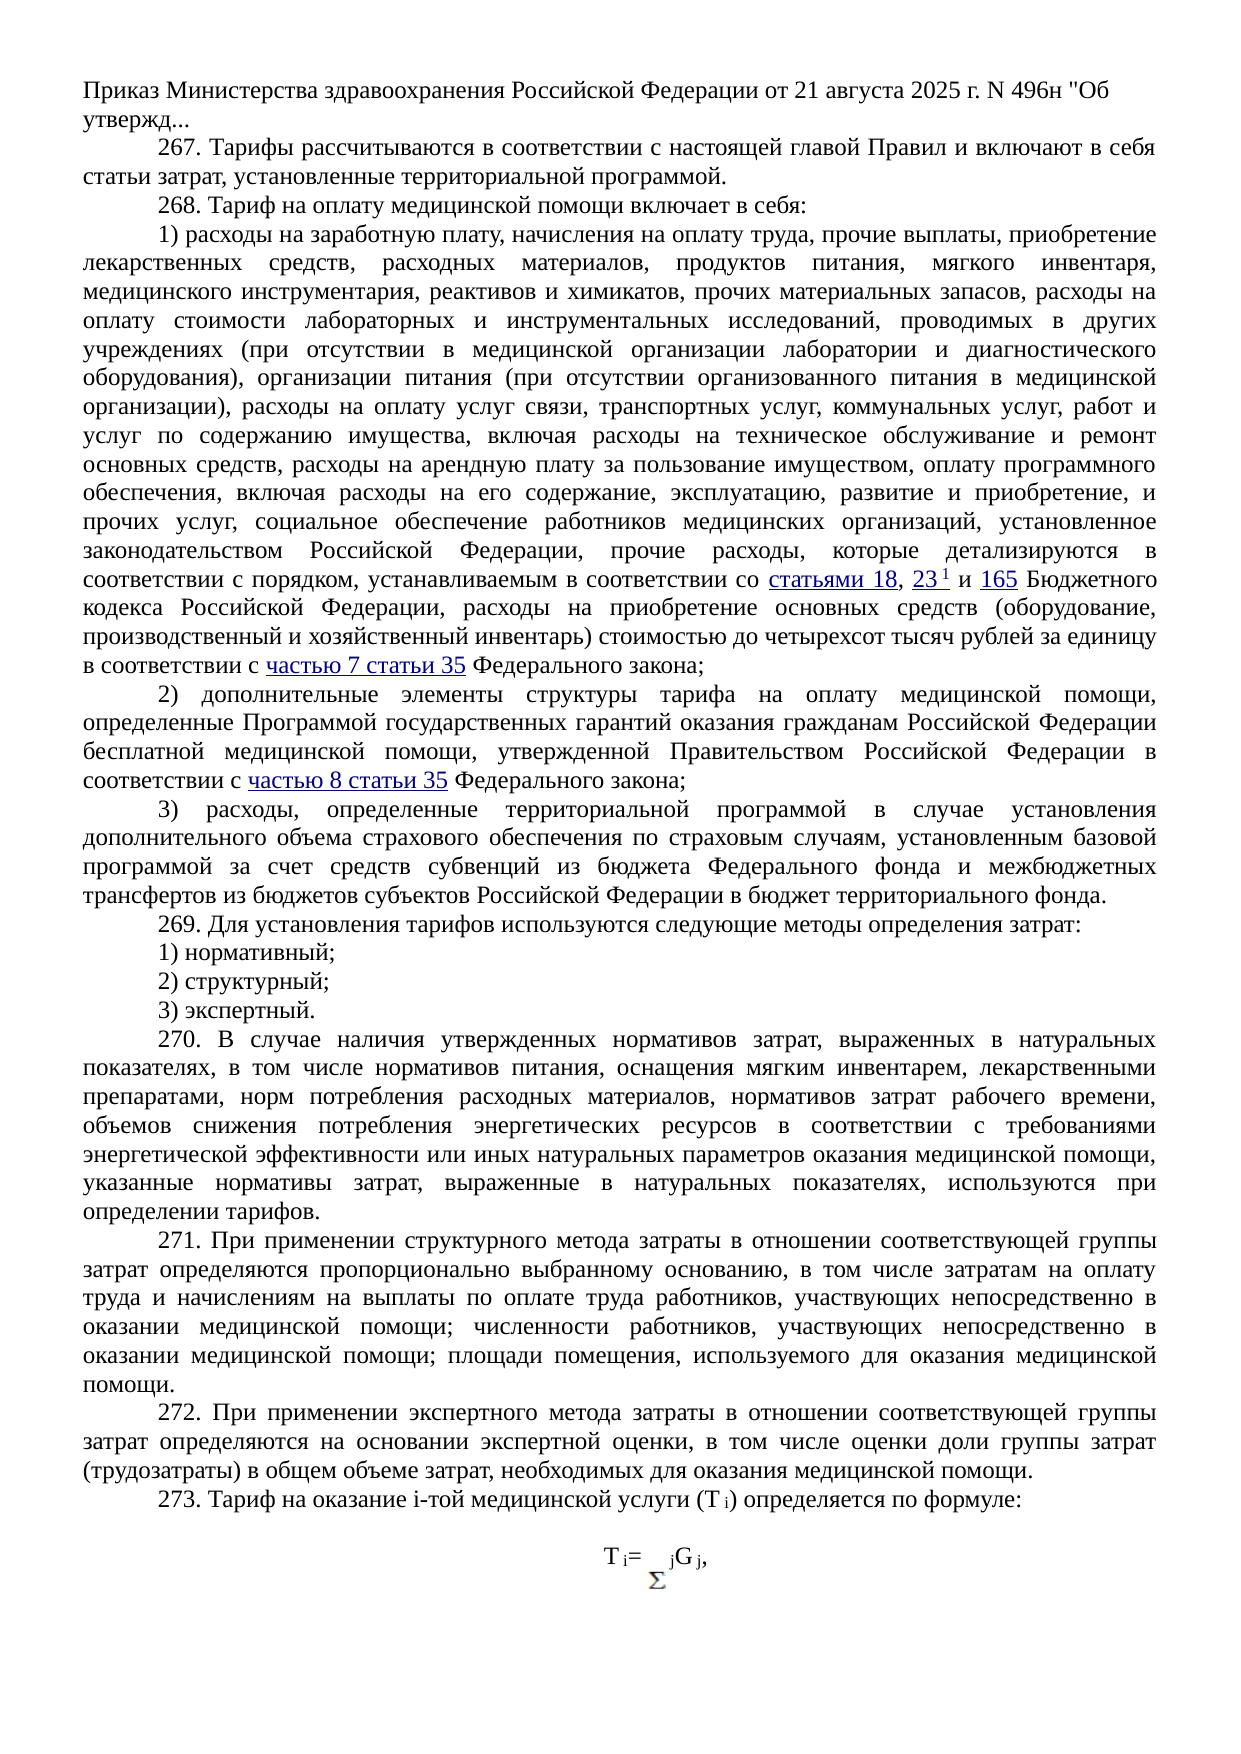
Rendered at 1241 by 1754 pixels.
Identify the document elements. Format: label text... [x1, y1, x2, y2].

text 1) нормативный; [83, 937, 1157, 966]
text 3) экспертный. [83, 995, 1157, 1024]
text 268. Тариф на оплату медицинской помощи включает в себя: [83, 190, 1157, 219]
text 270. В случае наличия утвержденных нормативов затрат, выраженных в натуральных показателях, в том числе нормативов питания, оснащения мягким инвентарем, лекарственными препаратами, норм потребления расходных материалов, нормативов затрат рабочего времени, объемов снижения потребления энергетических ресурсов в соответствии с требованиями энергетической эффективности или иных натуральных параметров оказания медицинской помощи, указанные нормативы затрат, выраженные в натуральных показателях, используются при определении тарифов. [83, 1024, 1157, 1225]
text 2) дополнительные элементы структуры тарифа на оплату медицинской помощи, определенные Программой государственных гарантий оказания гражданам Российской Федерации бесплатной медицинской помощи, утвержденной Правительством Российской Федерации в соответствии с частью 8 статьи 35 Федерального закона; [83, 679, 1157, 794]
text 273. Тариф на оказание i-той медицинской услуги (T i) определяется по формуле: [83, 1484, 1157, 1512]
text 2) структурный; [83, 966, 1157, 995]
text 269. Для установления тарифов используются следующие методы определения затрат: [83, 909, 1157, 937]
text 267. Тарифы рассчитываются в соответствии с настоящей главой Правил и включают в себя статьи затрат, установленные территориальной программой. [83, 132, 1157, 190]
text 271. При применении структурного метода затраты в отношении соответствующей группы затрат определяются пропорционально выбранному основанию, в том числе затратам на оплату труда и начислениям на выплаты по оплате труда работников, участвующих непосредственно в оказании медицинской помощи; численности работников, участвующих непосредственно в оказании медицинской помощи; площади помещения, используемого для оказания медицинской помощи. [83, 1225, 1157, 1397]
text 3) расходы, определенные территориальной программой в случае установления дополнительного объема страхового обеспечения по страховым случаям, установленным базовой программой за счет средств субвенций из бюджета Федерального фонда и межбюджетных трансфертов из бюджетов субъектов Российской Федерации в бюджет территориального фонда. [83, 794, 1157, 909]
text 1) расходы на заработную плату, начисления на оплату труда, прочие выплаты, приобретение лекарственных средств, расходных материалов, продуктов питания, мягкого инвентаря, медицинского инструментария, реактивов и химикатов, прочих материальных запасов, расходы на оплату стоимости лабораторных и инструментальных исследований, проводимых в других учреждениях (при отсутствии в медицинской организации лаборатории и диагностического оборудования), организации питания (при отсутствии организованного питания в медицинской организации), расходы на оплату услуг связи, транспортных услуг, коммунальных услуг, работ и услуг по содержанию имущества, включая расходы на техническое обслуживание и ремонт основных средств, расходы на арендную плату за пользование имуществом, оплату программного обеспечения, включая расходы на его содержание, эксплуатацию, развитие и приобретение, и прочих услуг, социальное обеспечение работников медицинских организаций, установленное законодательством Российской Федерации, прочие расходы, которые детализируются в соответствии с порядком, устанавливаемым в соответствии со статьями 18, 23 1 и 165 Бюджетного кодекса Российской Федерации, расходы на приобретение основных средств (оборудование, производственный и хозяйственный инвентарь) стоимостью до четырехсот тысяч рублей за единицу в соответствии с частью 7 статьи 35 Федерального закона; [83, 219, 1157, 679]
text T i= jG j, [83, 1541, 1157, 1594]
text 272. При применении экспертного метода затраты в отношении соответствующей группы затрат определяются на основании экспертной оценки, в том числе оценки доли группы затрат (трудозатраты) в общем объеме затрат, необходимых для оказания медицинской помощи. [83, 1397, 1157, 1484]
